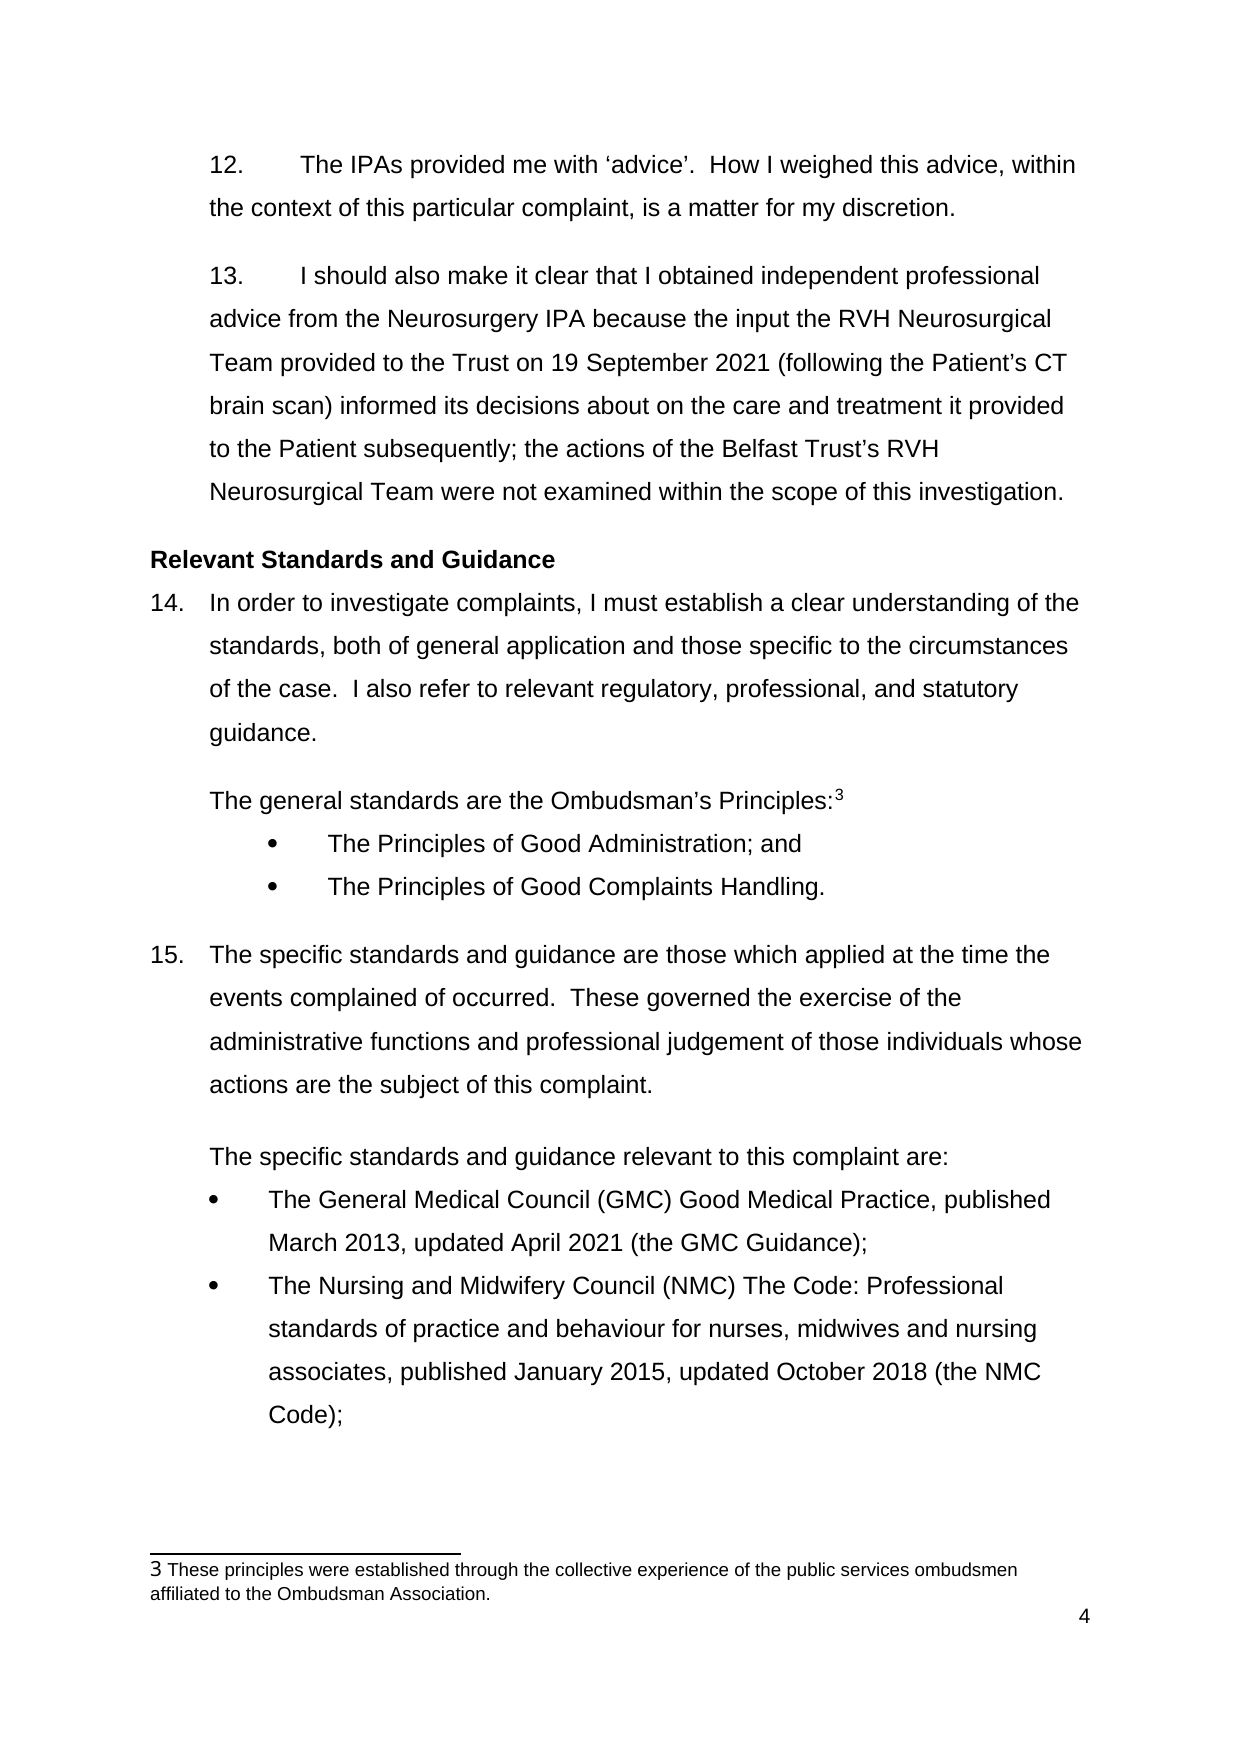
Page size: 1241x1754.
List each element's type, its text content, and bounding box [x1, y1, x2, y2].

list The IPAs provided me with ‘advice’. How I weighed this advice, within the context of this particular complaint, is a matter for my discretion. [209, 150, 1090, 222]
list In order to investigate complaints, I must establish a clear understanding of the standards, both of general application and those specific to the circumstances of the case. I also refer to relevant regulatory, professional, and statutory guidance. [150, 588, 1090, 746]
list The General Medical Council (GMC) Good Medical Practice, published March 2013, updated April 2021 (the GMC Guidance); [209, 1184, 1090, 1257]
text The general standards are the Ombudsman’s Principles: [150, 786, 1090, 814]
list The Principles of Good Complaints Handling. [268, 872, 1090, 901]
text These principles were established through the collective experience of the public services ombudsmen affiliated to the Ombudsman Association. [150, 1554, 1090, 1604]
list The Nursing and Midwifery Council (NMC) The Code: Professional standards of practice and behaviour for nurses, midwives and nursing associates, published January 2015, updated October 2018 (the NMC Code); [209, 1271, 1090, 1429]
list The specific standards and guidance are those which applied at the time the events complained of occurred. These governed the exercise of the administrative functions and professional judgement of those individuals whose actions are the subject of this complaint. [150, 940, 1090, 1098]
text The specific standards and guidance relevant to this complaint are: [150, 1141, 1090, 1170]
list The Principles of Good Administration; and [268, 829, 1090, 858]
text Relevant Standards and Guidance [150, 545, 1090, 574]
list I should also make it clear that I obtained independent professional advice from the Neurosurgery IPA because the input the RVH Neurosurgical Team provided to the Trust on 19 September 2021 (following the Patient’s CT brain scan) informed its decisions about on the care and treatment it provided to the Patient subsequently; the actions of the Belfast Trust’s RVH Neurosurgical Team were not examined within the scope of this investigation. [209, 261, 1090, 506]
